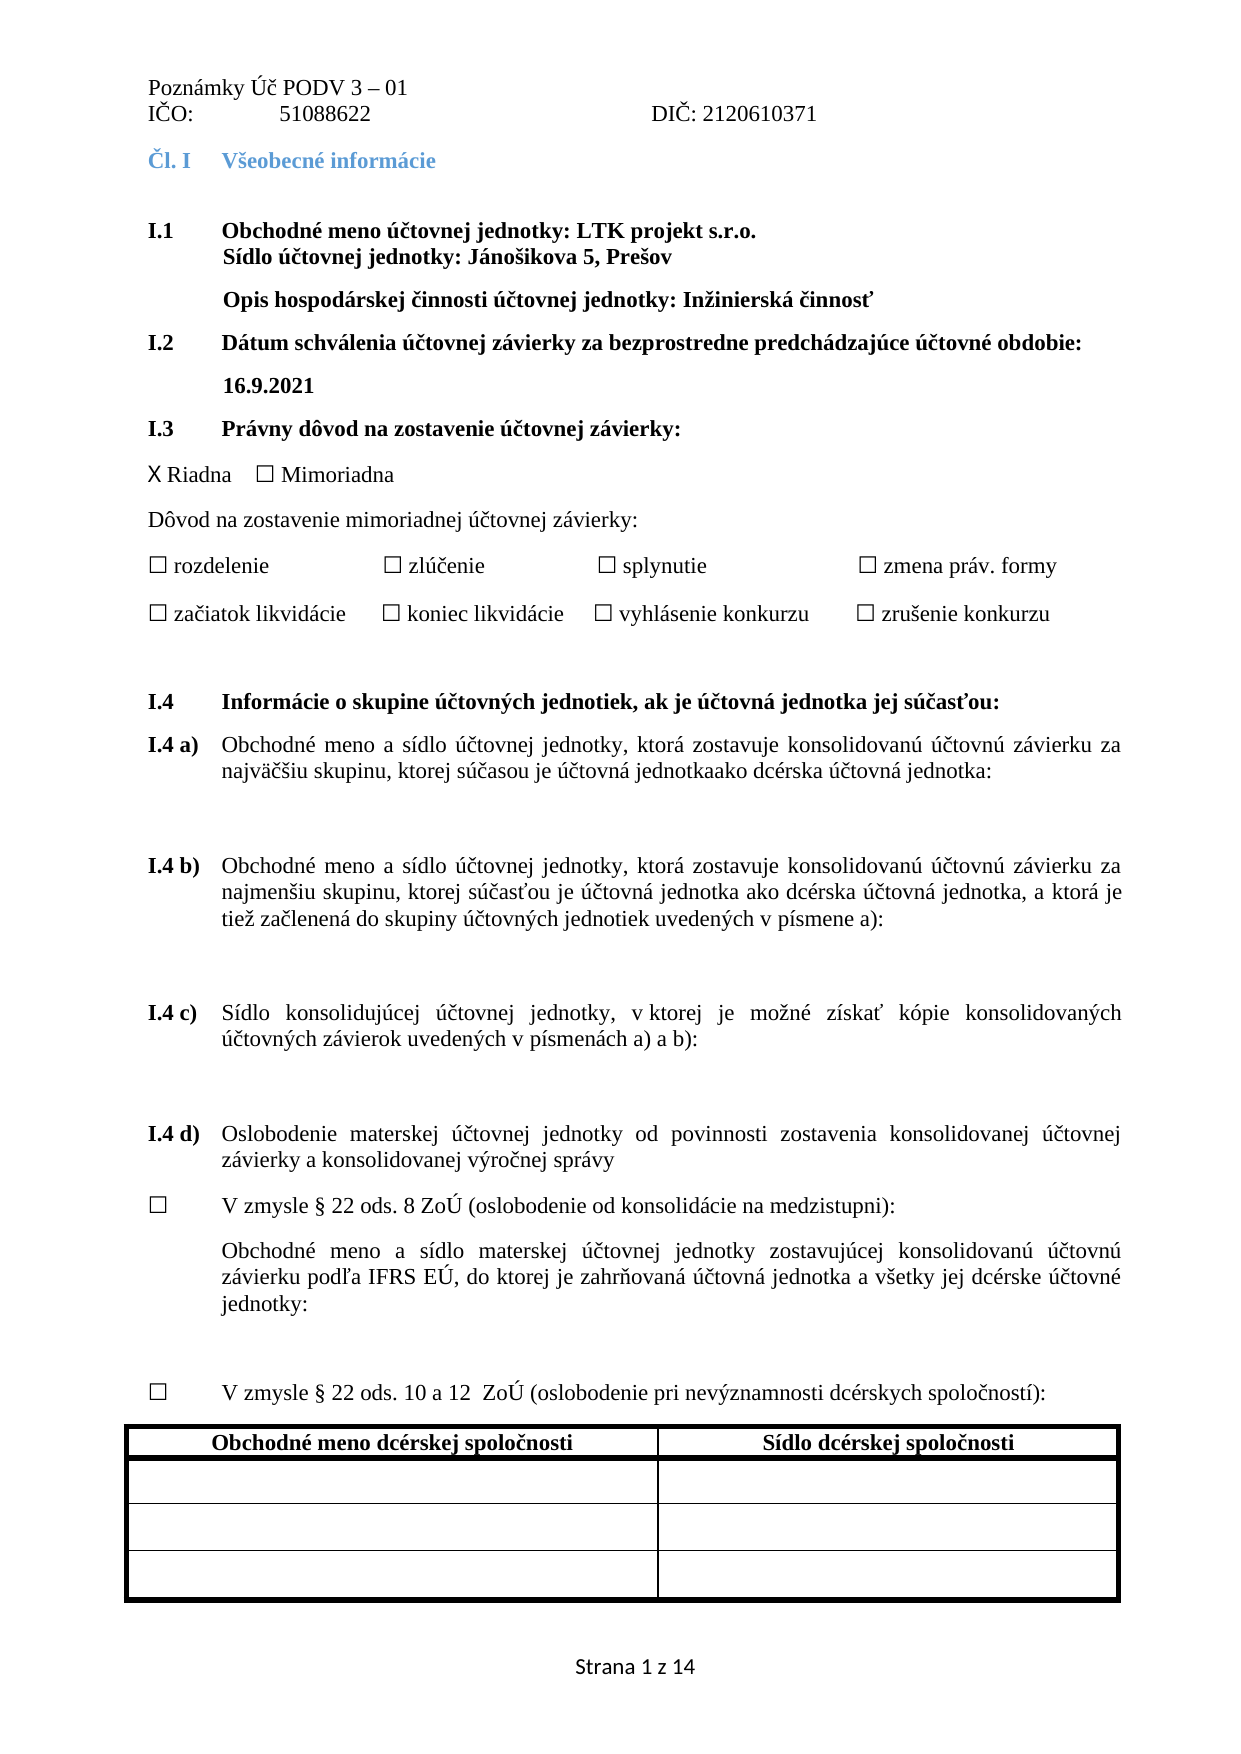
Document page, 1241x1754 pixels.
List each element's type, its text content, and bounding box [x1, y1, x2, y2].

list X Riadna ☐ Mimoriadna [148, 458, 1122, 490]
text ☐ V zmysle § 22 ods. 8 ZoÚ (oslobodenie od konsolidácie na medzistupni): [148, 1189, 1122, 1220]
list Sídlo účtovnej jednotky: Jánošikova 5, Prešov [223, 243, 1122, 270]
text I.1 Obchodné meno účtovnej jednotky: LTK projekt s.r.o. [148, 217, 1122, 243]
table_header Obchodné meno dcérskej spoločnosti [129, 1429, 657, 1455]
list ☐ rozdelenie ☐ zlúčenie ☐ splynutie ☐ zmena práv. formy [148, 549, 1122, 581]
table_cell [659, 1504, 1116, 1550]
text Obchodné meno a sídlo materskej účtovnej jednotky zostavujúcej konsolidovanú účtovnú závierku podľa IFRS EÚ, do ktorej je zahrňovaná účtovná jednotka a všetky jej dcérske účtovné jednotky: [221, 1237, 1122, 1316]
text I.4 d) Oslobodenie materskej účtovnej jednotky od povinnosti zostavenia konsolidovanej účtovnej závierky a konsolidovanej výročnej správy [148, 1120, 1122, 1172]
table_cell [129, 1461, 657, 1503]
table_cell [129, 1551, 657, 1597]
table_cell [129, 1504, 657, 1550]
table_header Sídlo dcérskej spoločnosti [659, 1429, 1116, 1455]
list ☐ začiatok likvidácie ☐ koniec likvidácie ☐ vyhlásenie konkurzu ☐ zrušenie konkurzu [148, 597, 1122, 628]
list Dôvod na zostavenie mimoriadnej účtovnej závierky: [148, 506, 1122, 533]
text I.4 Informácie o skupine účtovných jednotiek, ak je účtovná jednotka jej súčasťou: [148, 688, 1122, 714]
text ☐ V zmysle § 22 ods. 10 a 12 ZoÚ (oslobodenie pri nevýznamnosti dcérskych spoločností): [148, 1376, 1122, 1407]
text I.4 b) Obchodné meno a sídlo účtovnej jednotky, ktorá zostavuje konsolidovanú účtovnú závierku za najmenšiu skupinu, ktorej súčasťou je účtovná jednotka ako dcérska účtovná jednotka, a ktorá je tiež začlenená do skupiny účtovných jednotiek uvedených v písmene a): [148, 852, 1122, 931]
text I.4 a) Obchodné meno a sídlo účtovnej jednotky, ktorá zostavuje konsolidovanú účtovnú závierku za najväčšiu skupinu, ktorej súčasou je účtovná jednotkaako dcérska účtovná jednotka: [148, 731, 1122, 784]
text Čl. I Všeobecné informácie [148, 148, 1122, 174]
text I.4 c) Sídlo konsolidujúcej účtovnej jednotky, v ktorej je možné získať kópie konsolidovaných účtovných závierok uvedených v písmenách a) a b): [148, 999, 1122, 1052]
list 16.9.2021 [223, 372, 1122, 399]
list I.3 Právny dôvod na zostavenie účtovnej závierky: [148, 415, 1122, 442]
table_cell [659, 1461, 1116, 1503]
list Opis hospodárskej činnosti účtovnej jednotky: Inžinierská činnosť [223, 286, 1122, 313]
table_cell [659, 1551, 1116, 1597]
list I.2 Dátum schválenia účtovnej závierky za bezprostredne predchádzajúce účtovné obdobie: [148, 329, 1122, 356]
